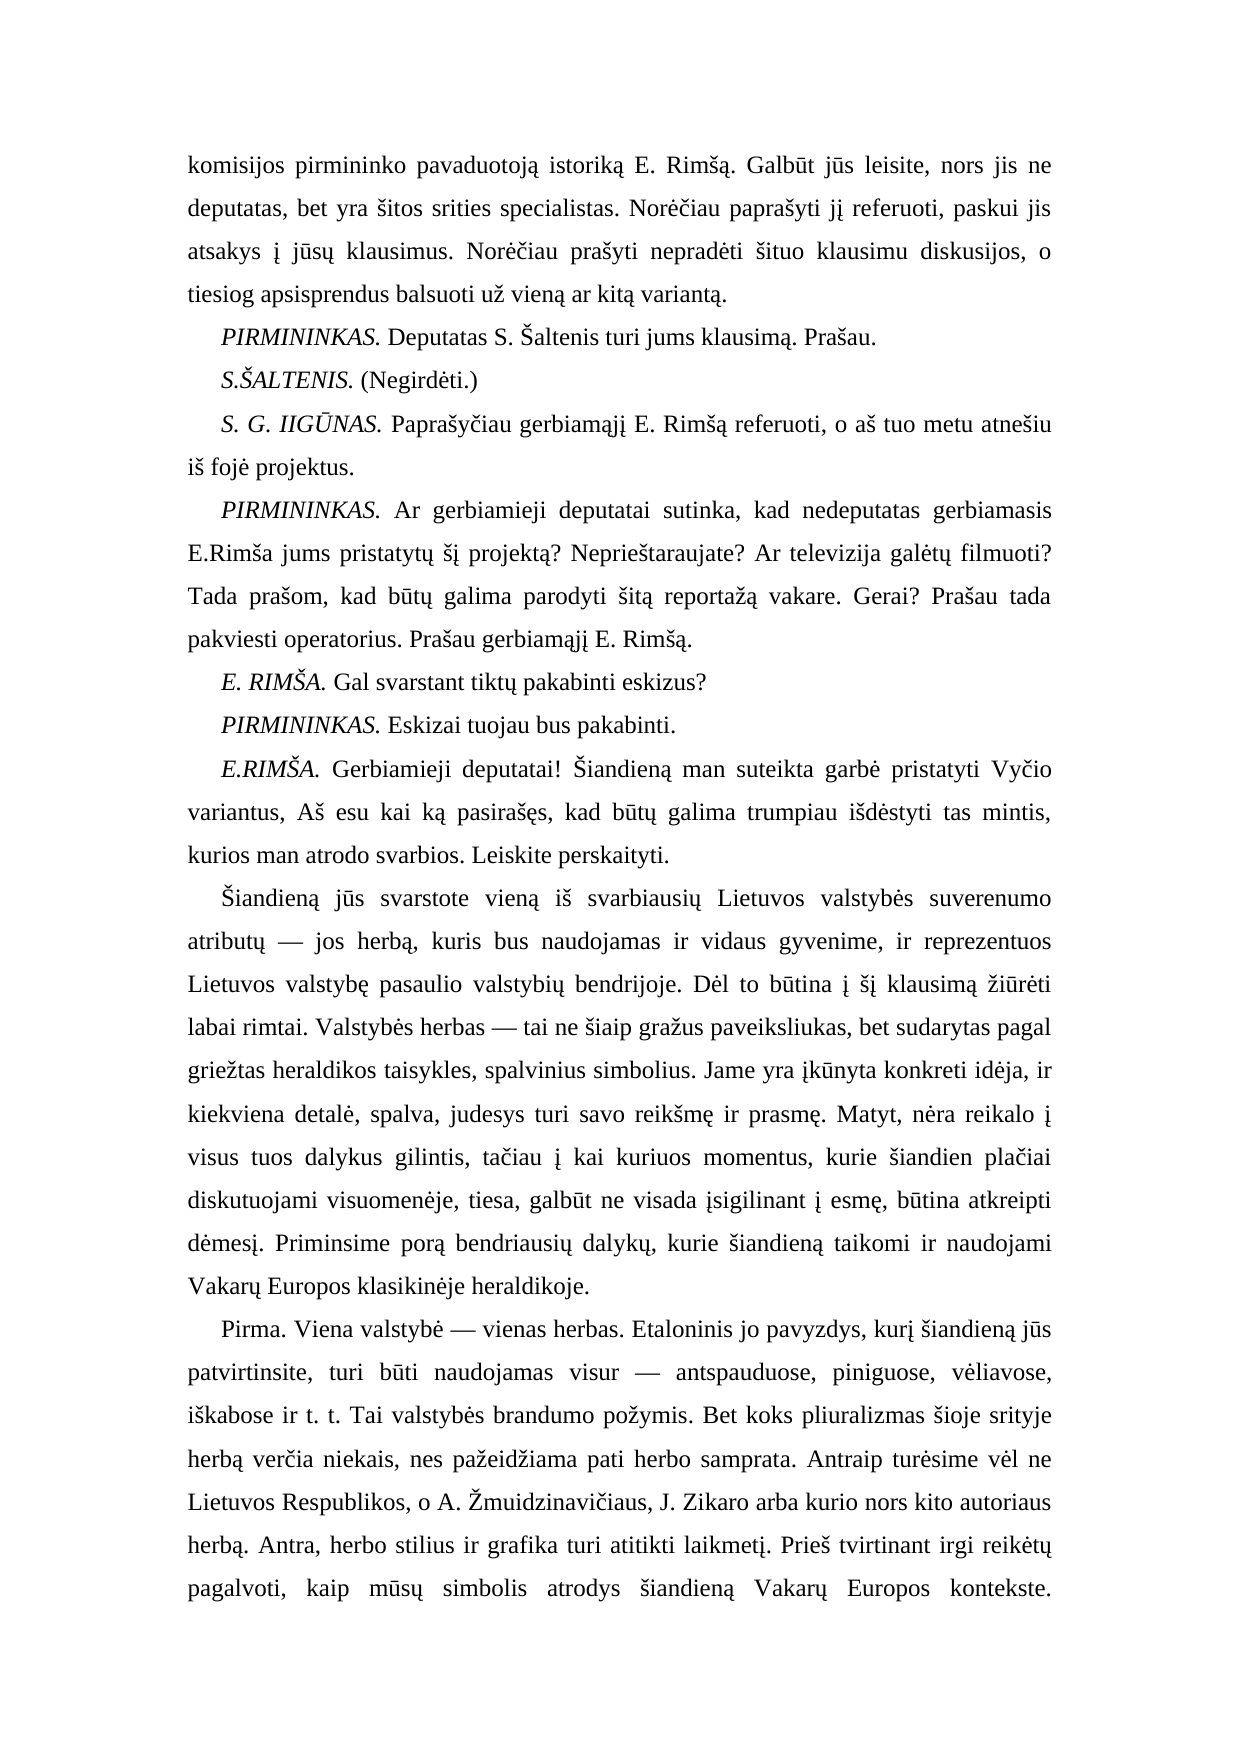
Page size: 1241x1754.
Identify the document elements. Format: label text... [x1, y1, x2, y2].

text Pirmininkas. Ar gerbiamieji deputatai sutinka, kad nedeputatas gerbiamasis E.Rimša jums pristatytų šį projektą? Neprieštaraujate? Ar televizija galėtų filmuoti? Tada prašom, kad būtų galima parodyti šitą reportažą vakare. Gerai? Prašau tada pakviesti operatorius. Prašau gerbiamąjį E. Rimšą. [187, 495, 1053, 653]
text Pirmininkas. Deputatas S. Šaltenis turi jums klausimą. Prašau. [187, 322, 1053, 351]
text S.Šaltenis. (Negirdėti.) [187, 366, 1053, 394]
text Pirmininkas. Eskizai tuojau bus pakabinti. [187, 711, 1053, 739]
text komisijos pirmininko pavaduotoją istoriką E. Rimšą. Galbūt jūs leisite, nors jis ne deputatas, bet yra šitos srities specialistas. Norėčiau paprašyti jį referuoti, paskui jis atsakys į jūsų klausimus. Norėčiau prašyti nepradėti šituo klausimu diskusijos, o tiesiog apsisprendus balsuoti už vieną ar kitą variantą. [187, 150, 1053, 308]
text Šiandieną jūs svarstote vieną iš svarbiausių Lietuvos valstybės suverenumo atributų — jos herbą, kuris bus naudojamas ir vidaus gyvenime, ir reprezentuos Lietuvos valstybę pasaulio valstybių bendrijoje. Dėl to būtina į šį klausimą žiūrėti labai rimtai. Valstybės herbas — tai ne šiaip gražus paveiksliukas, bet sudarytas pagal griežtas heraldikos taisykles, spalvinius simbolius. Jame yra įkūnyta konkreti idėja, ir kiekviena detalė, spalva, judesys turi savo reikšmę ir prasmę. Matyt, nėra reikalo į visus tuos dalykus gilintis, tačiau į kai kuriuos momentus, kurie šiandien plačiai diskutuojami visuomenėje, tiesa, galbūt ne visada įsigilinant į esmę, būtina atkreipti dėmesį. Priminsime porą bendriausių dalykų, kurie šiandieną taikomi ir naudojami Vakarų Europos klasikinėje heraldikoje. [187, 883, 1053, 1300]
text E.RIMŠA. Gerbiamieji deputatai! Šiandieną man suteikta garbė pristatyti Vyčio variantus, Aš esu kai ką pasirašęs, kad būtų galima trumpiau išdėstyti tas mintis, kurios man atrodo svarbios. Leiskite perskaityti. [187, 754, 1053, 869]
text S. G. IIgŪnas. Paprašyčiau gerbiamąjį E. Rimšą referuoti, o aš tuo metu atnešiu iš fojė projektus. [187, 409, 1053, 481]
text Pirma. Viena valstybė — vienas herbas. Etaloninis jo pavyzdys, kurį šiandieną jūs patvirtinsite, turi būti naudojamas visur — antspauduose, piniguose, vėliavose, iškabose ir t. t. Tai valstybės brandumo požymis. Bet koks pliuralizmas šioje srityje herbą verčia niekais, nes pažeidžiama pati herbo samprata. Antraip turėsime vėl ne Lietuvos Respublikos, o A. Žmuidzinavičiaus, J. Zikaro arba kurio nors kito autoriaus herbą. Antra, herbo stilius ir grafika turi atitikti laikmetį. Prieš tvirtinant irgi reikėtų pagalvoti, kaip mūsų simbolis atrodys šiandieną Vakarų Europos kontekste. [187, 1314, 1053, 1602]
text E. RimŠa. Gal svarstant tiktų pakabinti eskizus? [187, 667, 1053, 696]
